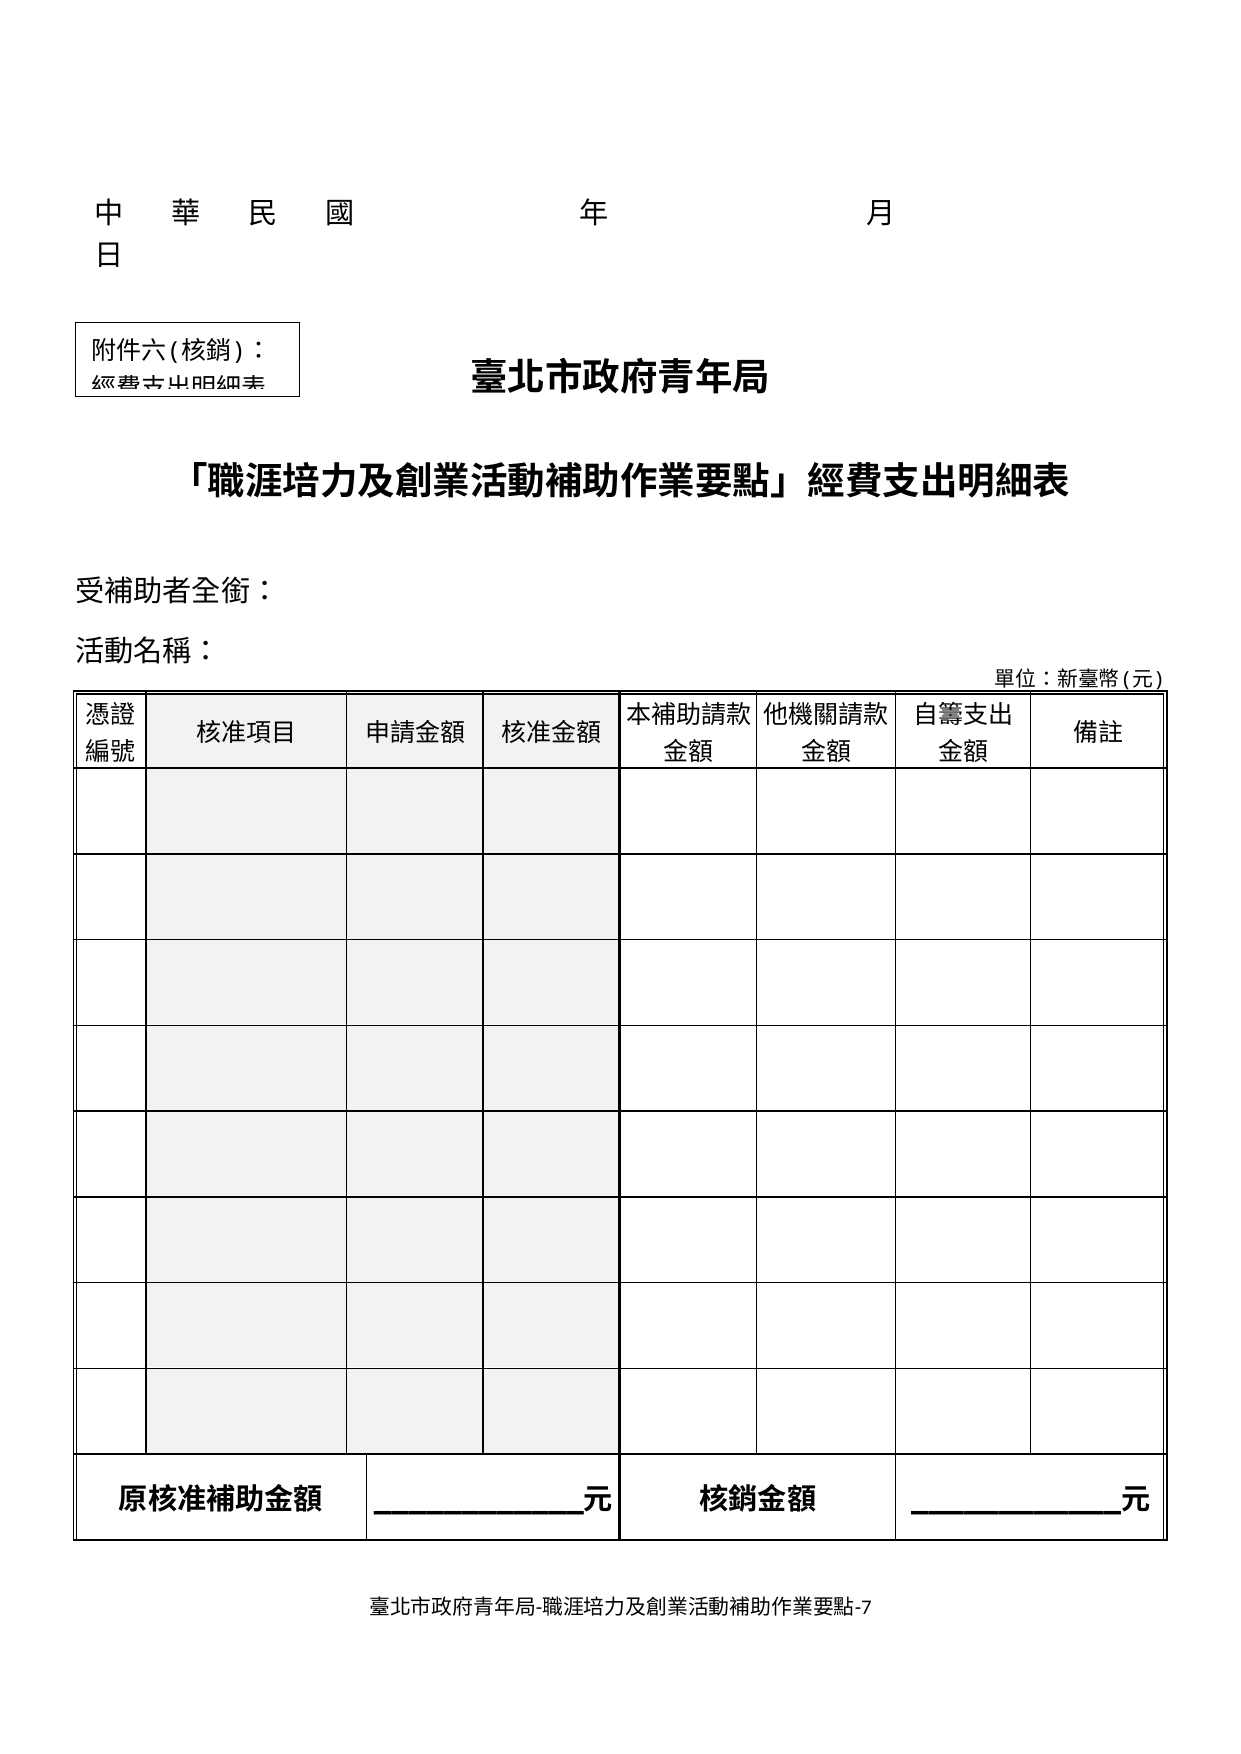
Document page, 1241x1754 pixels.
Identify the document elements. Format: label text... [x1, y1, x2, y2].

table_cell [347, 1369, 482, 1453]
table_cell [621, 940, 756, 1024]
table_cell [77, 1112, 145, 1196]
table_cell [896, 1369, 1030, 1453]
table_cell [77, 769, 145, 853]
table_cell [621, 1026, 756, 1110]
table_cell [484, 855, 618, 939]
table_cell [347, 940, 482, 1024]
table_cell [896, 1026, 1030, 1110]
table_cell 核銷金額 [621, 1455, 895, 1539]
text 附件六(核銷)： [91, 331, 284, 367]
table_cell [484, 769, 618, 853]
table_cell [1031, 1283, 1163, 1367]
table_cell [77, 1198, 145, 1282]
table_cell [757, 769, 895, 853]
table_cell [621, 1283, 756, 1367]
table_cell [147, 1112, 346, 1196]
table_cell [484, 940, 618, 1024]
text 臺北市政府青年局 [75, 347, 1165, 451]
table_cell [77, 855, 145, 939]
text 活動名稱： [75, 628, 1165, 669]
table_cell [1031, 855, 1163, 939]
table_cell [147, 855, 346, 939]
table_cell [484, 1369, 618, 1453]
table_cell [621, 855, 756, 939]
table_cell [347, 769, 482, 853]
table_header 憑證 編號 [77, 695, 145, 767]
table_cell [77, 1369, 145, 1453]
table_cell [896, 1283, 1030, 1367]
table_cell [896, 940, 1030, 1024]
table_cell [757, 1026, 895, 1110]
table_cell [896, 769, 1030, 853]
table_cell [621, 1369, 756, 1453]
table_cell [1031, 1112, 1163, 1196]
text 經費支出明細表 [91, 367, 284, 389]
table_cell [621, 1112, 756, 1196]
table_cell [757, 1283, 895, 1367]
table_cell [1031, 769, 1163, 853]
table_cell [484, 1198, 618, 1282]
table_cell [757, 1112, 895, 1196]
table_cell [347, 1198, 482, 1282]
table_cell [147, 1026, 346, 1110]
table_cell [147, 1369, 346, 1453]
table_cell [757, 855, 895, 939]
table_header 核准金額 [484, 695, 618, 767]
table_cell [77, 940, 145, 1024]
table_cell 原核准補助金額 [77, 1455, 366, 1539]
table_cell [896, 1112, 1030, 1196]
table_cell [896, 855, 1030, 939]
text 臺北市政府青年局 [76, 323, 299, 396]
table_header 備註 [1031, 695, 1163, 767]
table_cell [896, 1198, 1030, 1282]
table_cell [77, 1283, 145, 1367]
table_cell [484, 1026, 618, 1110]
table_cell [147, 1283, 346, 1367]
table_cell [147, 940, 346, 1024]
table_header 核准項目 [147, 695, 346, 767]
table_cell [1031, 1026, 1163, 1110]
table_header 本補助請款 金額 [621, 695, 756, 767]
table_cell [1031, 1198, 1163, 1282]
table_cell [147, 769, 346, 853]
table_cell [757, 1198, 895, 1282]
table_cell ____________元 [367, 1455, 618, 1539]
table_cell [484, 1112, 618, 1196]
table_header 申請金額 [347, 695, 482, 767]
table_cell [621, 1198, 756, 1282]
table_cell [757, 940, 895, 1024]
table_cell ____________元 [896, 1455, 1163, 1539]
text 中 華 民 國 年 月 日 [94, 189, 1138, 274]
table_cell [347, 1112, 482, 1196]
table_cell [1031, 1369, 1163, 1453]
text 「職涯培力及創業活動補助作業要點」經費支出明細表 [75, 451, 1165, 555]
table_header 自籌支出 金額 [896, 695, 1030, 767]
table_cell [484, 1283, 618, 1367]
table_cell [1031, 940, 1163, 1024]
table_header 他機關請款金額 [757, 695, 895, 767]
table_cell [347, 1026, 482, 1110]
table_cell [621, 769, 756, 853]
table_cell [347, 1283, 482, 1367]
text 單位：新臺幣(元) [75, 669, 1165, 690]
table_cell [77, 1026, 145, 1110]
text 受補助者全銜： [75, 567, 1165, 628]
table_cell [757, 1369, 895, 1453]
table_cell [147, 1198, 346, 1282]
table_cell [347, 855, 482, 939]
